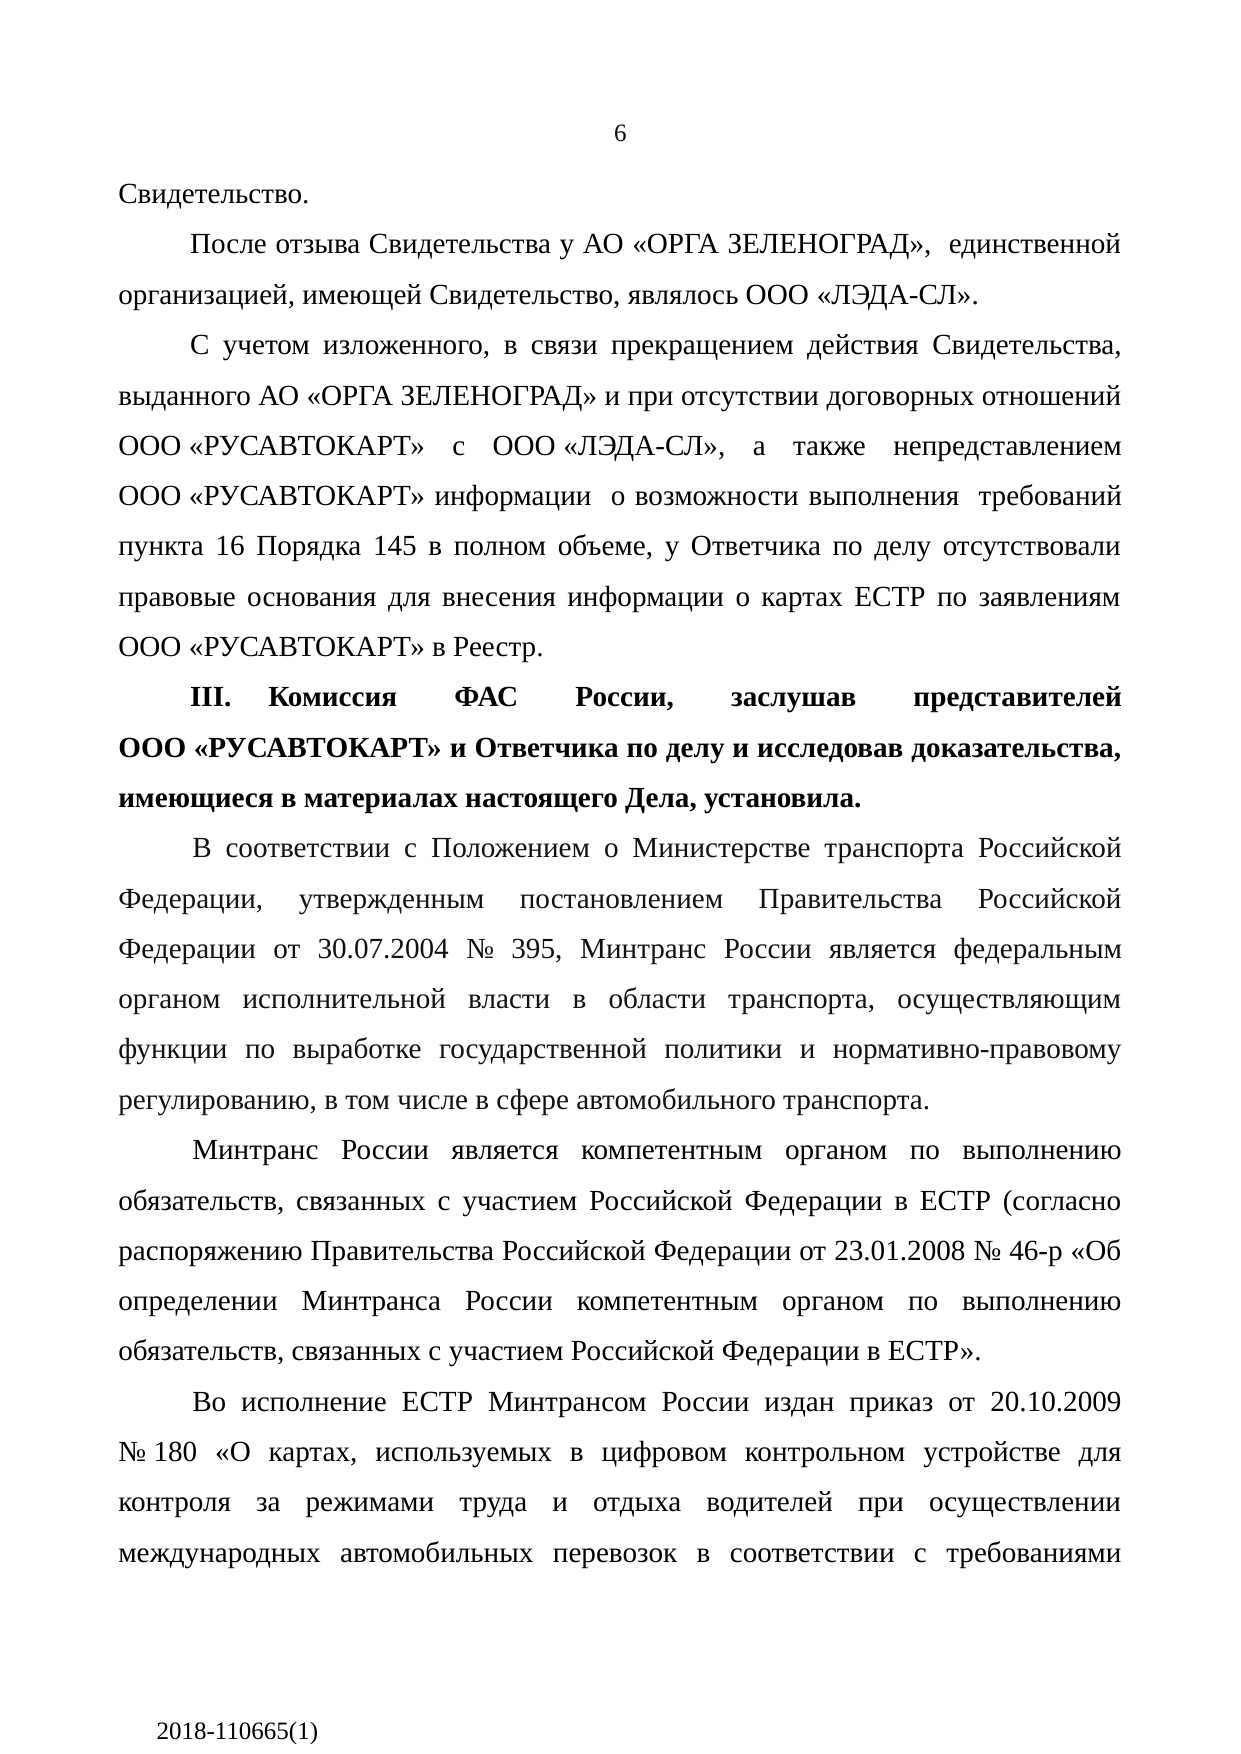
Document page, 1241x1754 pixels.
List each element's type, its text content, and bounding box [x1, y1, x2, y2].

text С учетом изложенного, в связи прекращением действия Свидетельства, выданного АО «ОРГА ЗЕЛЕНОГРАД» и при отсутствии договорных отношений ООО «РУСАВТОКАРТ» с ООО «ЛЭДА-СЛ», а также непредставлением ООО «РУСАВТОКАРТ» информации о возможности выполнения требований пункта 16 Порядка 145 в полном объеме, у Ответчика по делу отсутствовали правовые основания для внесения информации о картах ЕСТР по заявлениям ООО «РУСАВТОКАРТ» в Реестр. [118, 327, 1122, 663]
text Свидетельство. [118, 176, 1122, 210]
text Во исполнение ЕСТР Минтрансом России издан приказ от 20.10.2009 № 180 «О картах, используемых в цифровом контрольном устройстве для контроля за режимами труда и отдыха водителей при осуществлении международных автомобильных перевозок в соответствии с требованиями [118, 1384, 1122, 1568]
text Минтранс России является компетентным органом по выполнению обязательств, связанных с участием Российской Федерации в ЕСТР (согласно распоряжению Правительства Российской Федерации от 23.01.2008 № 46-р «Об определении Минтранса России компетентным органом по выполнению обязательств, связанных с участием Российской Федерации в ЕСТР». [118, 1132, 1122, 1367]
text В соответствии с Положением о Министерстве транспорта Российской Федерации, утвержденным постановлением Правительства Российской Федерации от 30.07.2004 № 395, Минтранс России является федеральным органом исполнительной власти в области транспорта, осуществляющим функции по выработке государственной политики и нормативно-правовому регулированию, в том числе в сфере автомобильного транспорта. [118, 830, 1122, 1116]
text После отзыва Свидетельства у АО «ОРГА ЗЕЛЕНОГРАД», единственной организацией, имеющей Свидетельство, являлось ООО «ЛЭДА-СЛ». [118, 227, 1122, 311]
list Комиссия ФАС России, заслушав представителей ООО «РУСАВТОКАРТ» и Ответчика по делу и исследовав доказательства, имеющиеся в материалах настоящего Дела, установила. [118, 679, 1122, 814]
